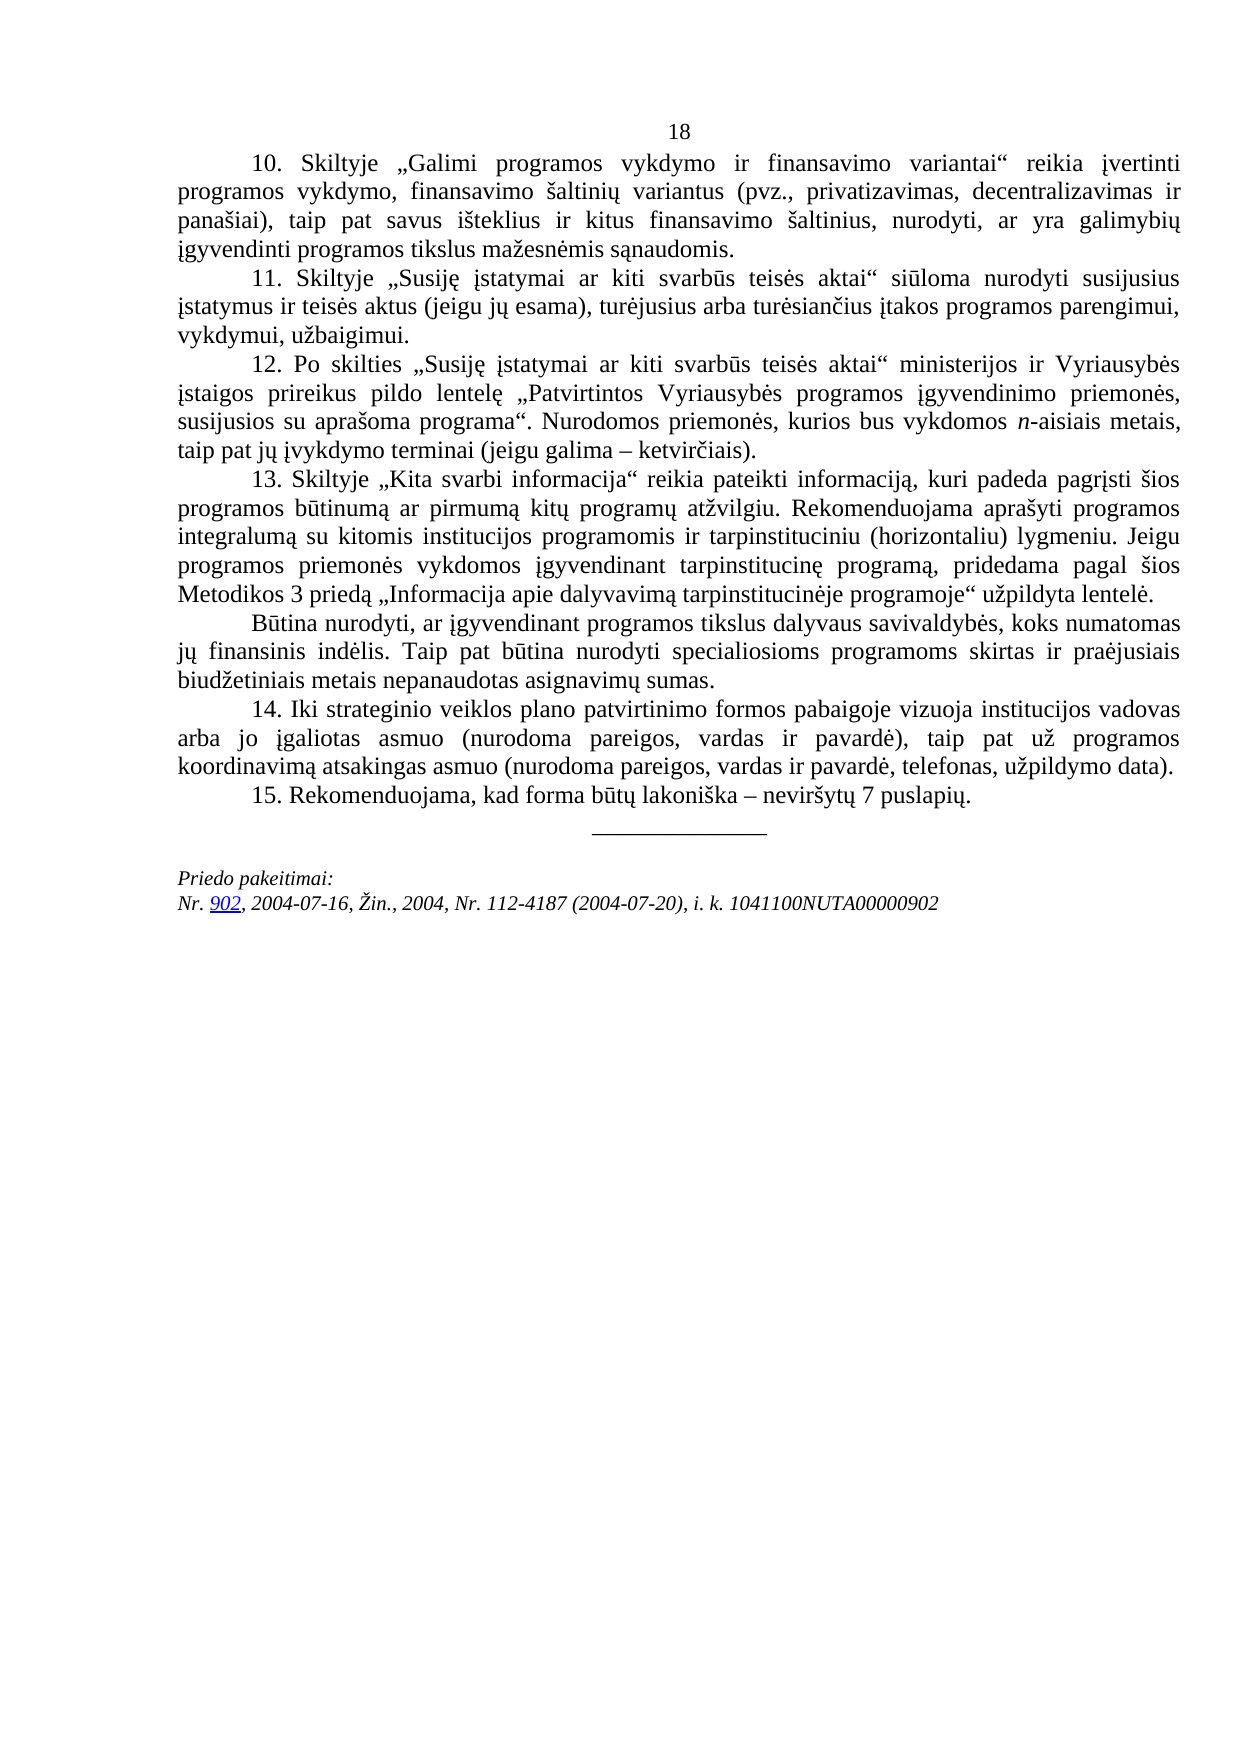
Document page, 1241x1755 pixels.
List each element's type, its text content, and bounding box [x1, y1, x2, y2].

text 12. Po skilties „Susiję įstatymai ar kiti svarbūs teisės aktai“ ministerijos ir Vyriausybės įstaigos prireikus pildo lentelę „Patvirtintos Vyriausybės programos įgyvendinimo priemonės, susijusios su aprašoma programa“. Nurodomos priemonės, kurios bus vykdomos n-aisiais metais, taip pat jų įvykdymo terminai (jeigu galima – ketvirčiais). [177, 349, 1181, 464]
text ______________ [177, 809, 1181, 838]
text Būtina nurodyti, ar įgyvendinant programos tikslus dalyvaus savivaldybės, koks numatomas jų finansinis indėlis. Taip pat būtina nurodyti specialiosioms programoms skirtas ir praėjusiais biudžetiniais metais nepanaudotas asignavimų sumas. [177, 608, 1181, 694]
text Priedo pakeitimai: [177, 866, 1181, 890]
text 10. Skiltyje „Galimi programos vykdymo ir finansavimo variantai“ reikia įvertinti programos vykdymo, finansavimo šaltinių variantus (pvz., privatizavimas, decentralizavimas ir panašiai), taip pat savus išteklius ir kitus finansavimo šaltinius, nurodyti, ar yra galimybių įgyvendinti programos tikslus mažesnėmis sąnaudomis. [177, 148, 1181, 263]
text 13. Skiltyje „Kita svarbi informacija“ reikia pateikti informaciją, kuri padeda pagrįsti šios programos būtinumą ar pirmumą kitų programų atžvilgiu. Rekomenduojama aprašyti programos integralumą su kitomis institucijos programomis ir tarpinstituciniu (horizontaliu) lygmeniu. Jeigu programos priemonės vykdomos įgyvendinant tarpinstitucinę programą, pridedama pagal šios Metodikos 3 priedą „Informacija apie dalyvavimą tarpinstitucinėje programoje“ užpildyta lentelė. [177, 464, 1181, 608]
text 15. Rekomenduojama, kad forma būtų lakoniška – neviršytų 7 puslapių. [177, 780, 1181, 809]
text 14. Iki strateginio veiklos plano patvirtinimo formos pabaigoje vizuoja institucijos vadovas arba jo įgaliotas asmuo (nurodoma pareigos, vardas ir pavardė), taip pat už programos koordinavimą atsakingas asmuo (nurodoma pareigos, vardas ir pavardė, telefonas, užpildymo data). [177, 694, 1181, 780]
text Nr. 902, 2004-07-16, Žin., 2004, Nr. 112-4187 (2004-07-20), i. k. 1041100NUTA00000902 [177, 890, 1181, 914]
text 11. Skiltyje „Susiję įstatymai ar kiti svarbūs teisės aktai“ siūloma nurodyti susijusius įstatymus ir teisės aktus (jeigu jų esama), turėjusius arba turėsiančius įtakos programos parengimui, vykdymui, užbaigimui. [177, 263, 1181, 349]
